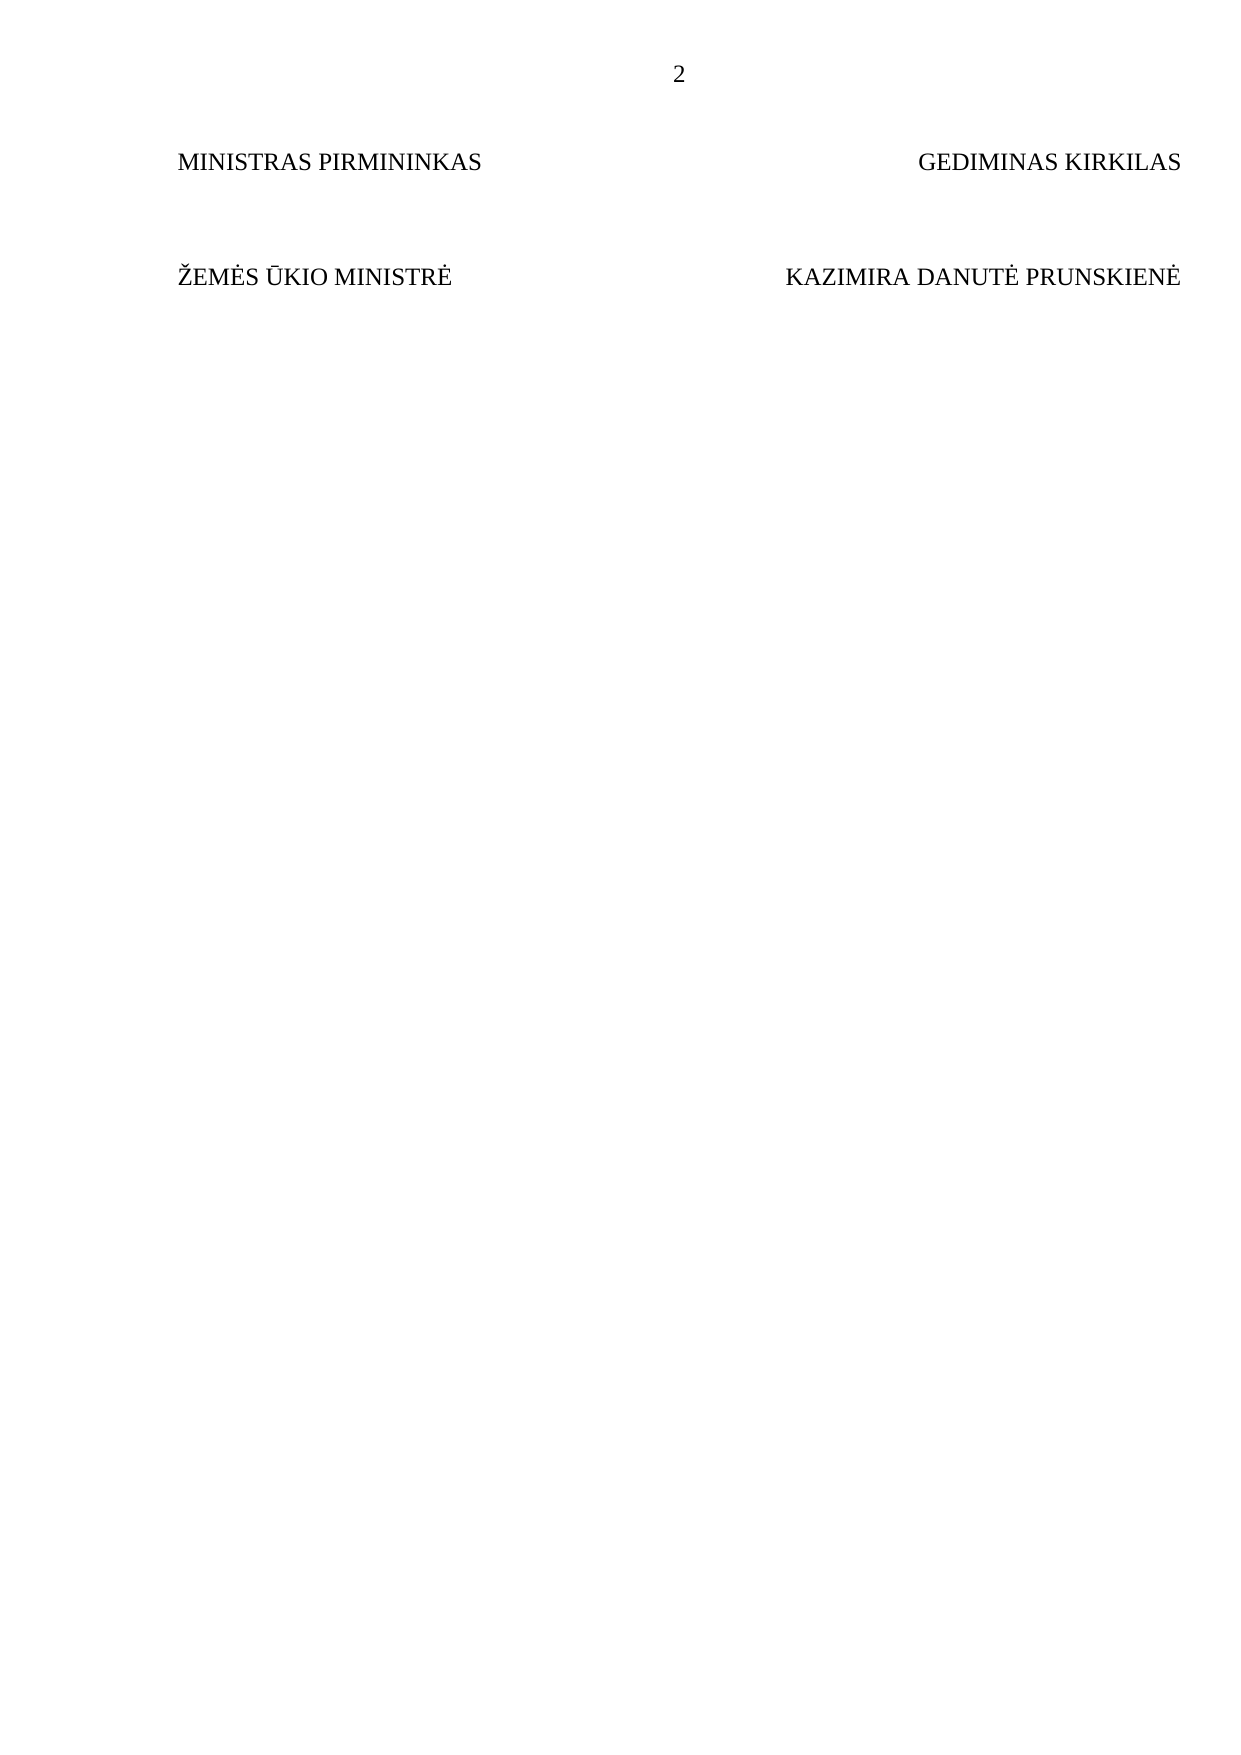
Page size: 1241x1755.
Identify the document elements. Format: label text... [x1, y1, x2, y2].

text Žemės ūkio ministrė Kazimira Danutė Prunskienė [177, 262, 1181, 291]
text Ministras Pirmininkas Gediminas Kirkilas [177, 147, 1181, 176]
